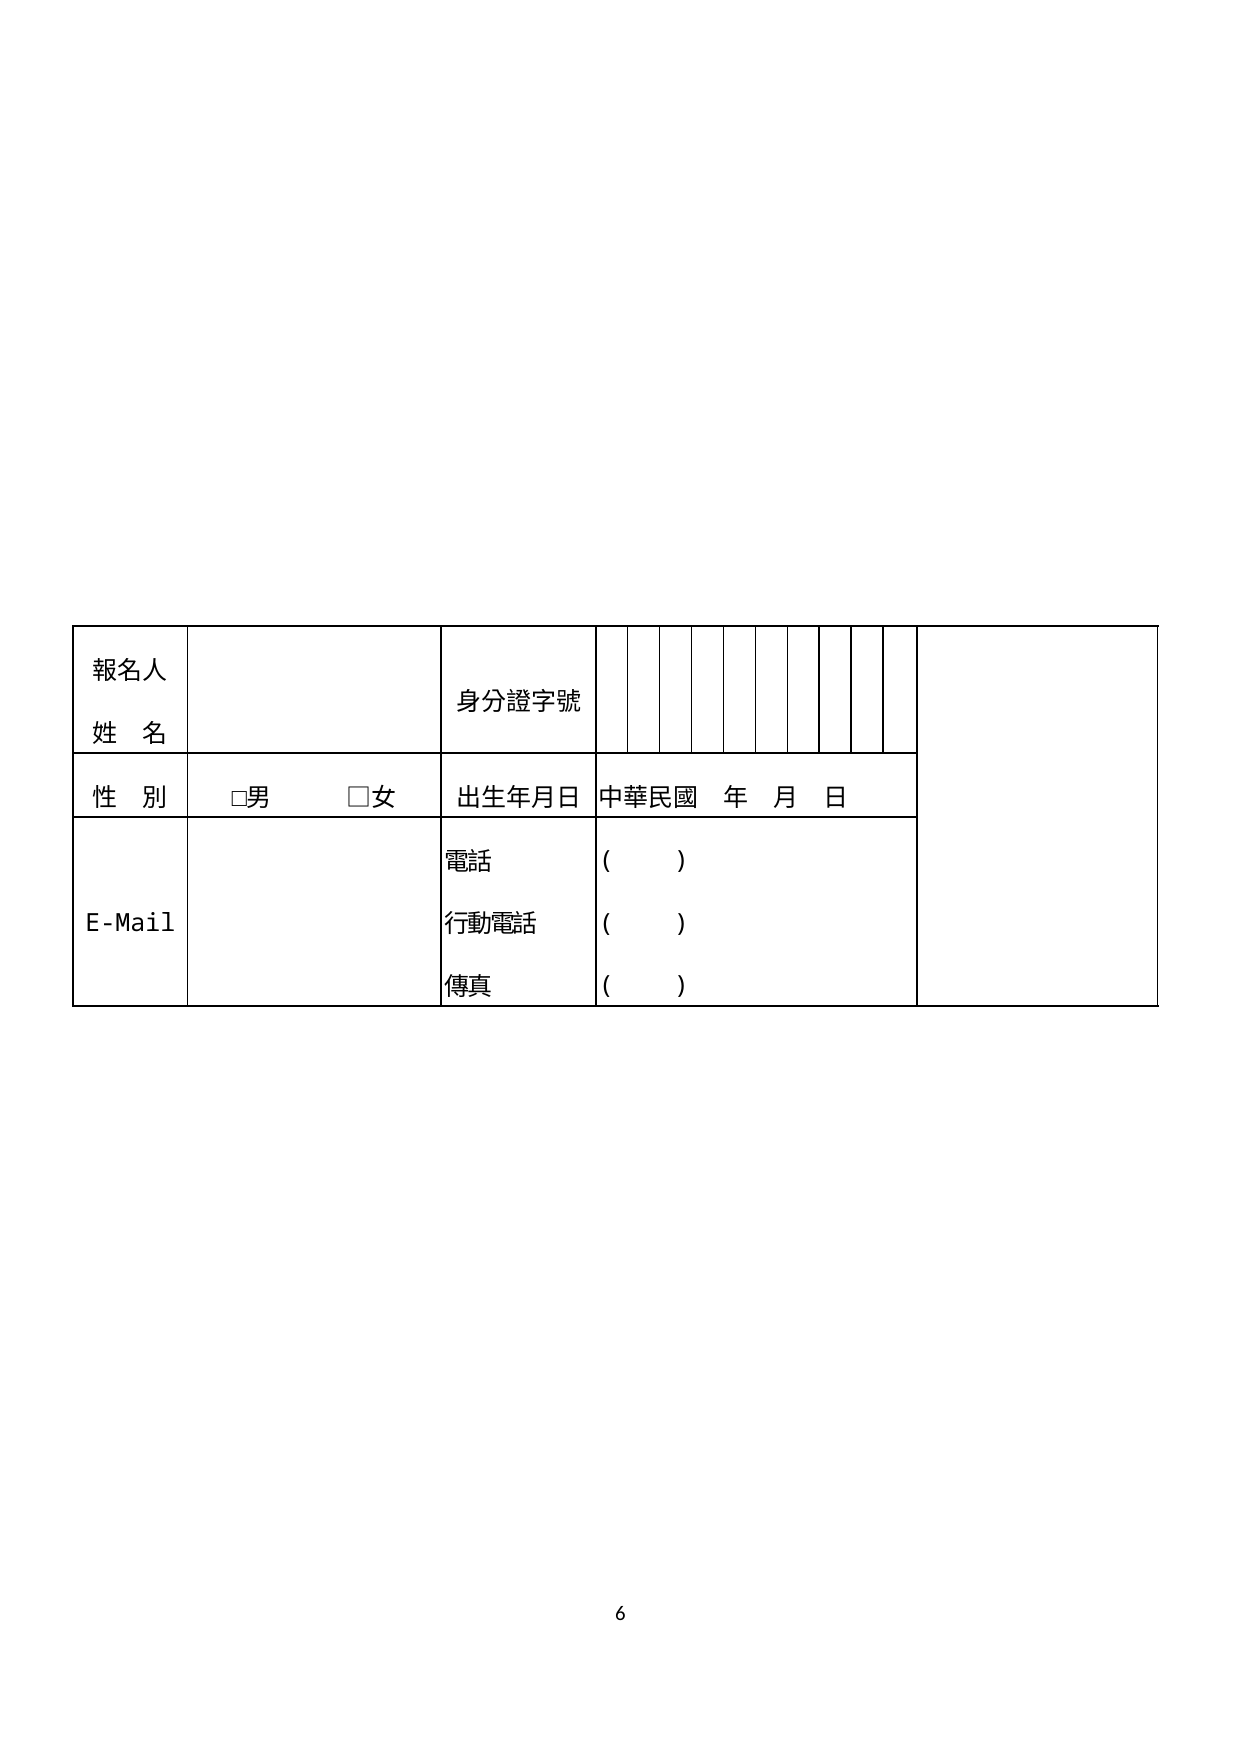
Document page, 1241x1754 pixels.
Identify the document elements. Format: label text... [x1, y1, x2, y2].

table_cell [1158, 752, 1167, 816]
table_cell [628, 627, 659, 752]
table_cell [852, 627, 882, 752]
table_cell [188, 818, 440, 1005]
table_cell [820, 627, 850, 752]
table_cell [724, 627, 755, 752]
table_cell [788, 627, 818, 752]
table_cell [918, 627, 1157, 1005]
table_cell [660, 627, 691, 752]
table_cell [884, 627, 916, 752]
table_cell [756, 627, 787, 752]
table_cell 報名人 姓 名 [74, 627, 187, 752]
table_cell 中華民國 年 月 日 [597, 754, 916, 816]
table_cell [1158, 625, 1167, 752]
table_cell E-Mail [74, 818, 187, 1005]
table_cell [1158, 816, 1167, 1005]
table_cell 性 別 [74, 754, 187, 816]
table_cell ( ) ( ) ( ) [597, 818, 916, 1005]
table_cell [188, 627, 440, 752]
table_cell [692, 627, 723, 752]
table_cell □男 □女 [188, 754, 440, 816]
table_cell [597, 627, 627, 752]
table_cell 身分證字號 [442, 627, 595, 752]
table_cell 出生年月日 [442, 754, 595, 816]
table_cell 電話 行動電話 傳真 [442, 818, 595, 1005]
